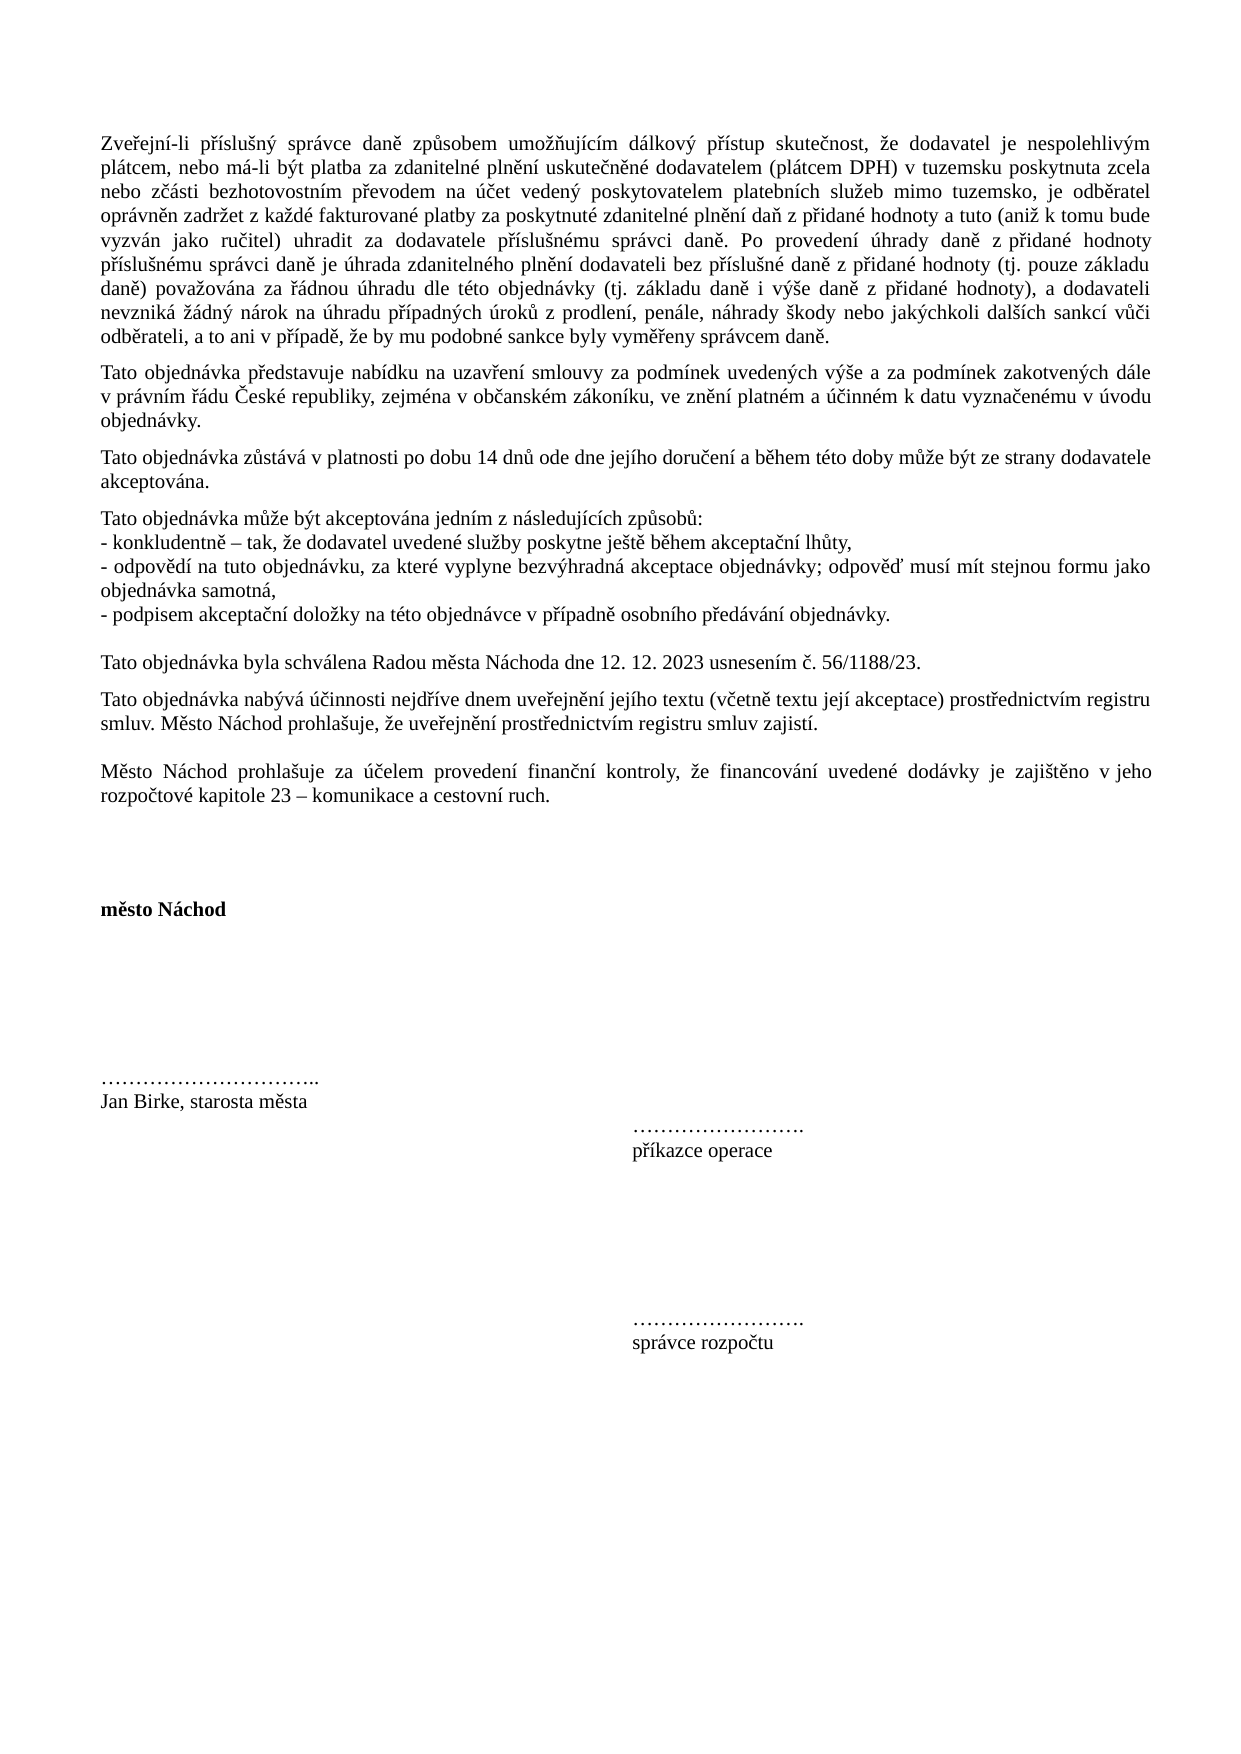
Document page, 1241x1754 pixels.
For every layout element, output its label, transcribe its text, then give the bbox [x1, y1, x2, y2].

text Město Náchod prohlašuje za účelem provedení finanční kontroly, že financování uvedené dodávky je zajištěno v jeho rozpočtové kapitole 23 – komunikace a cestovní ruch. [100, 759, 1152, 807]
text ……………………. [632, 1306, 1152, 1330]
text příkazce operace [632, 1137, 1152, 1162]
text Tato objednávka zůstává v platnosti po dobu 14 dnů ode dne jejího doručení a během této doby může být ze strany dodavatele akceptována. [100, 445, 1152, 493]
text město Náchod [100, 897, 1152, 921]
text Tato objednávka může být akceptována jedním z následujících způsobů: [100, 506, 1152, 530]
text ………………………….. [100, 1065, 1152, 1089]
text - konkludentně – tak, že dodavatel uvedené služby poskytne ještě během akceptační lhůty, [100, 530, 1152, 554]
text správce rozpočtu [632, 1330, 1152, 1354]
text - odpovědí na tuto objednávku, za které vyplyne bezvýhradná akceptace objednávky; odpověď musí mít stejnou formu jako objednávka samotná, [100, 554, 1152, 602]
text Jan Birke, starosta města [100, 1089, 1152, 1113]
text ……………………. [632, 1113, 1152, 1137]
text Tato objednávka byla schválena Radou města Náchoda dne 12. 12. 2023 usnesením č. 56/1188/23. [100, 650, 1152, 674]
text Zveřejní-li příslušný správce daně způsobem umožňujícím dálkový přístup skutečnost, že dodavatel je nespolehlivým plátcem, nebo má-li být platba za zdanitelné plnění uskutečněné dodavatelem (plátcem DPH) v tuzemsku poskytnuta zcela nebo zčásti bezhotovostním převodem na účet vedený poskytovatelem platebních služeb mimo tuzemsko, je odběratel oprávněn zadržet z každé fakturované platby za poskytnuté zdanitelné plnění daň z přidané hodnoty a tuto (aniž k tomu bude vyzván jako ručitel) uhradit za dodavatele příslušnému správci daně. Po provedení úhrady daně z přidané hodnoty příslušnému správci daně je úhrada zdanitelného plnění dodavateli bez příslušné daně z přidané hodnoty (tj. pouze základu daně) považována za řádnou úhradu dle této objednávky (tj. základu daně i výše daně z přidané hodnoty), a dodavateli nevzniká žádný nárok na úhradu případných úroků z prodlení, penále, náhrady škody nebo jakýchkoli dalších sankcí vůči odběrateli, a to ani v případě, že by mu podobné sankce byly vyměřeny správcem daně. [100, 131, 1152, 348]
text - podpisem akceptační doložky na této objednávce v případně osobního předávání objednávky. [100, 602, 1152, 626]
text Tato objednávka nabývá účinnosti nejdříve dnem uveřejnění jejího textu (včetně textu její akceptace) prostřednictvím registru smluv. Město Náchod prohlašuje, že uveřejnění prostřednictvím registru smluv zajistí. [100, 687, 1152, 735]
text Tato objednávka představuje nabídku na uzavření smlouvy za podmínek uvedených výše a za podmínek zakotvených dále v právním řádu České republiky, zejména v občanském zákoníku, ve znění platném a účinném k datu vyznačenému v úvodu objednávky. [100, 360, 1152, 432]
